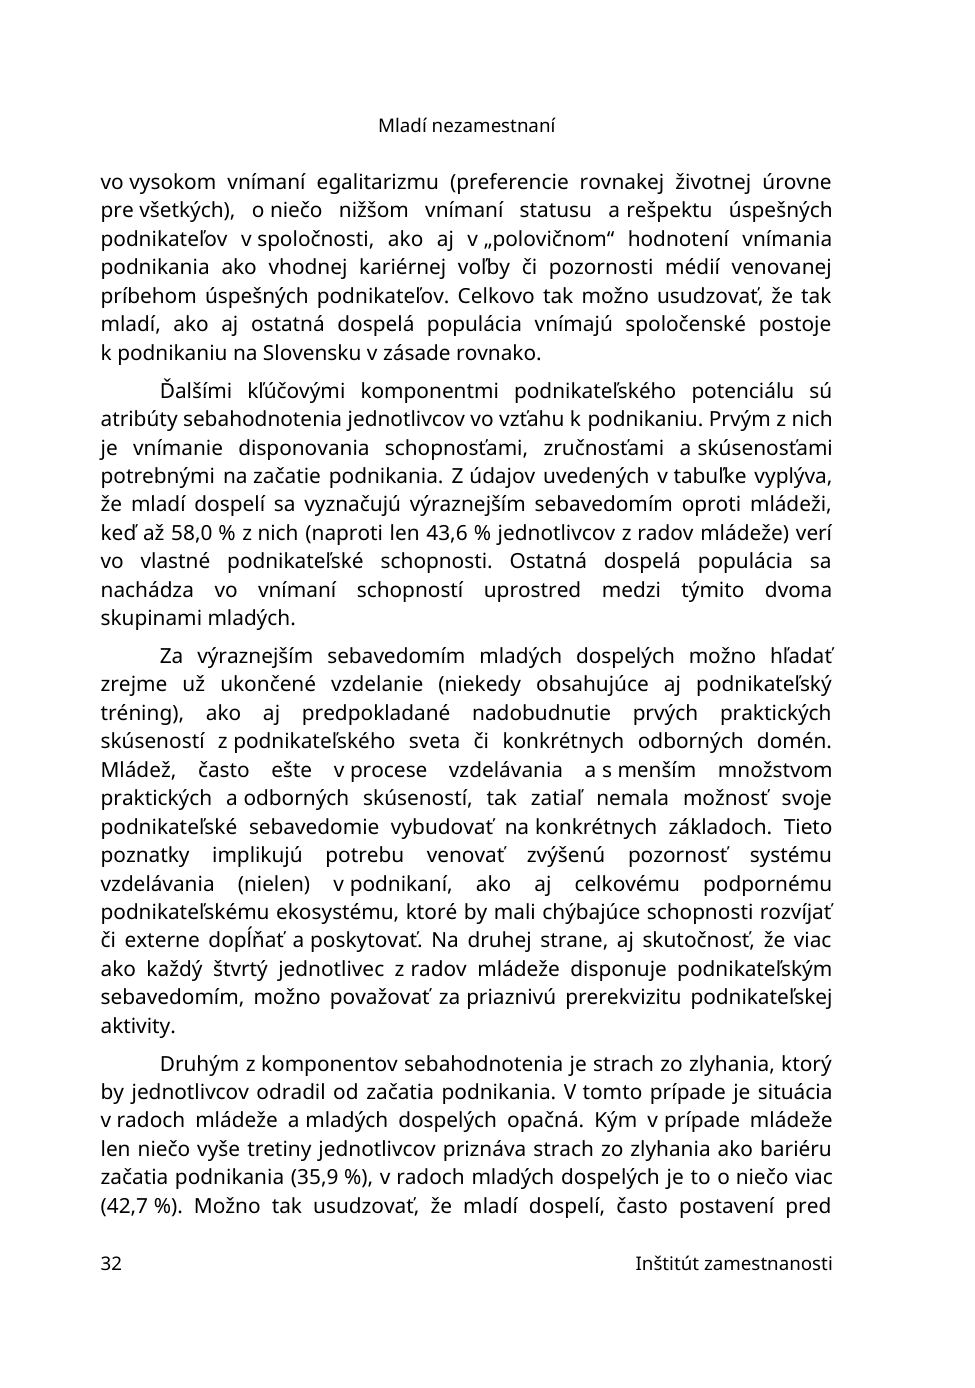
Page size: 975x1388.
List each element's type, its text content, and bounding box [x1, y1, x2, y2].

text Za výraznejším sebavedomím mladých dospelých možno hľadať zrejme už ukončené vzdelanie (niekedy obsahujúce aj podnikateľský tréning), ako aj predpokladané nadobudnutie prvých praktických skúseností z podnikateľského sveta či konkrétnych odborných domén. Mládež, často ešte v procese vzdelávania a s menším množstvom praktických a odborných skúseností, tak zatiaľ nemala možnosť svoje podnikateľské sebavedomie vybudovať na konkrétnych základoch. Tieto poznatky implikujú potrebu venovať zvýšenú pozornosť systému vzdelávania (nielen) v podnikaní, ako aj celkovému podpornému podnikateľskému ekosystému, ktoré by mali chýbajúce schopnosti rozvíjať či externe dopĺňať a poskytovať. Na druhej strane, aj skutočnosť, že viac ako každý štvrtý jednotlivec z radov mládeže disponuje podnikateľským sebavedomím, možno považovať za priaznivú prerekvizitu podnikateľskej aktivity. [100, 641, 833, 1039]
text Ďalšími kľúčovými komponentmi podnikateľského potenciálu sú atribúty sebahodnotenia jednotlivcov vo vzťahu k podnikaniu. Prvým z nich je vnímanie disponovania schopnosťami, zručnosťami a skúsenosťami potrebnými na začatie podnikania. Z údajov uvedených v tabuľke vyplýva, že mladí dospelí sa vyznačujú výraznejším sebavedomím oproti mládeži, keď až 58,0 % z nich (naproti len 43,6 % jednotlivcov z radov mládeže) verí vo vlastné podnikateľské schopnosti. Ostatná dospelá populácia sa nachádza vo vnímaní schopností uprostred medzi týmito dvoma skupinami mladých. [100, 376, 833, 632]
text Druhým z komponentov sebahodnotenia je strach zo zlyhania, ktorý by jednotlivcov odradil od začatia podnikania. V tomto prípade je situácia v radoch mládeže a mladých dospelých opačná. Kým v prípade mládeže len niečo vyše tretiny jednotlivcov priznáva strach zo zlyhania ako bariéru začatia podnikania (35,9 %), v radoch mladých dospelých je to o niečo viac (42,7 %). Možno tak usudzovať, že mladí dospelí, často postavení pred [100, 1049, 833, 1219]
text vo vysokom vnímaní egalitarizmu (preferencie rovnakej životnej úrovne pre všetkých), o niečo nižšom vnímaní statusu a rešpektu úspešných podnikateľov v spoločnosti, ako aj v „polovičnom“ hodnotení vnímania podnikania ako vhodnej kariérnej voľby či pozornosti médií venovanej príbehom úspešných podnikateľov. Celkovo tak možno usudzovať, že tak mladí, ako aj ostatná dospelá populácia vnímajú spoločenské postoje k podnikaniu na Slovensku v zásade rovnako. [100, 167, 833, 366]
